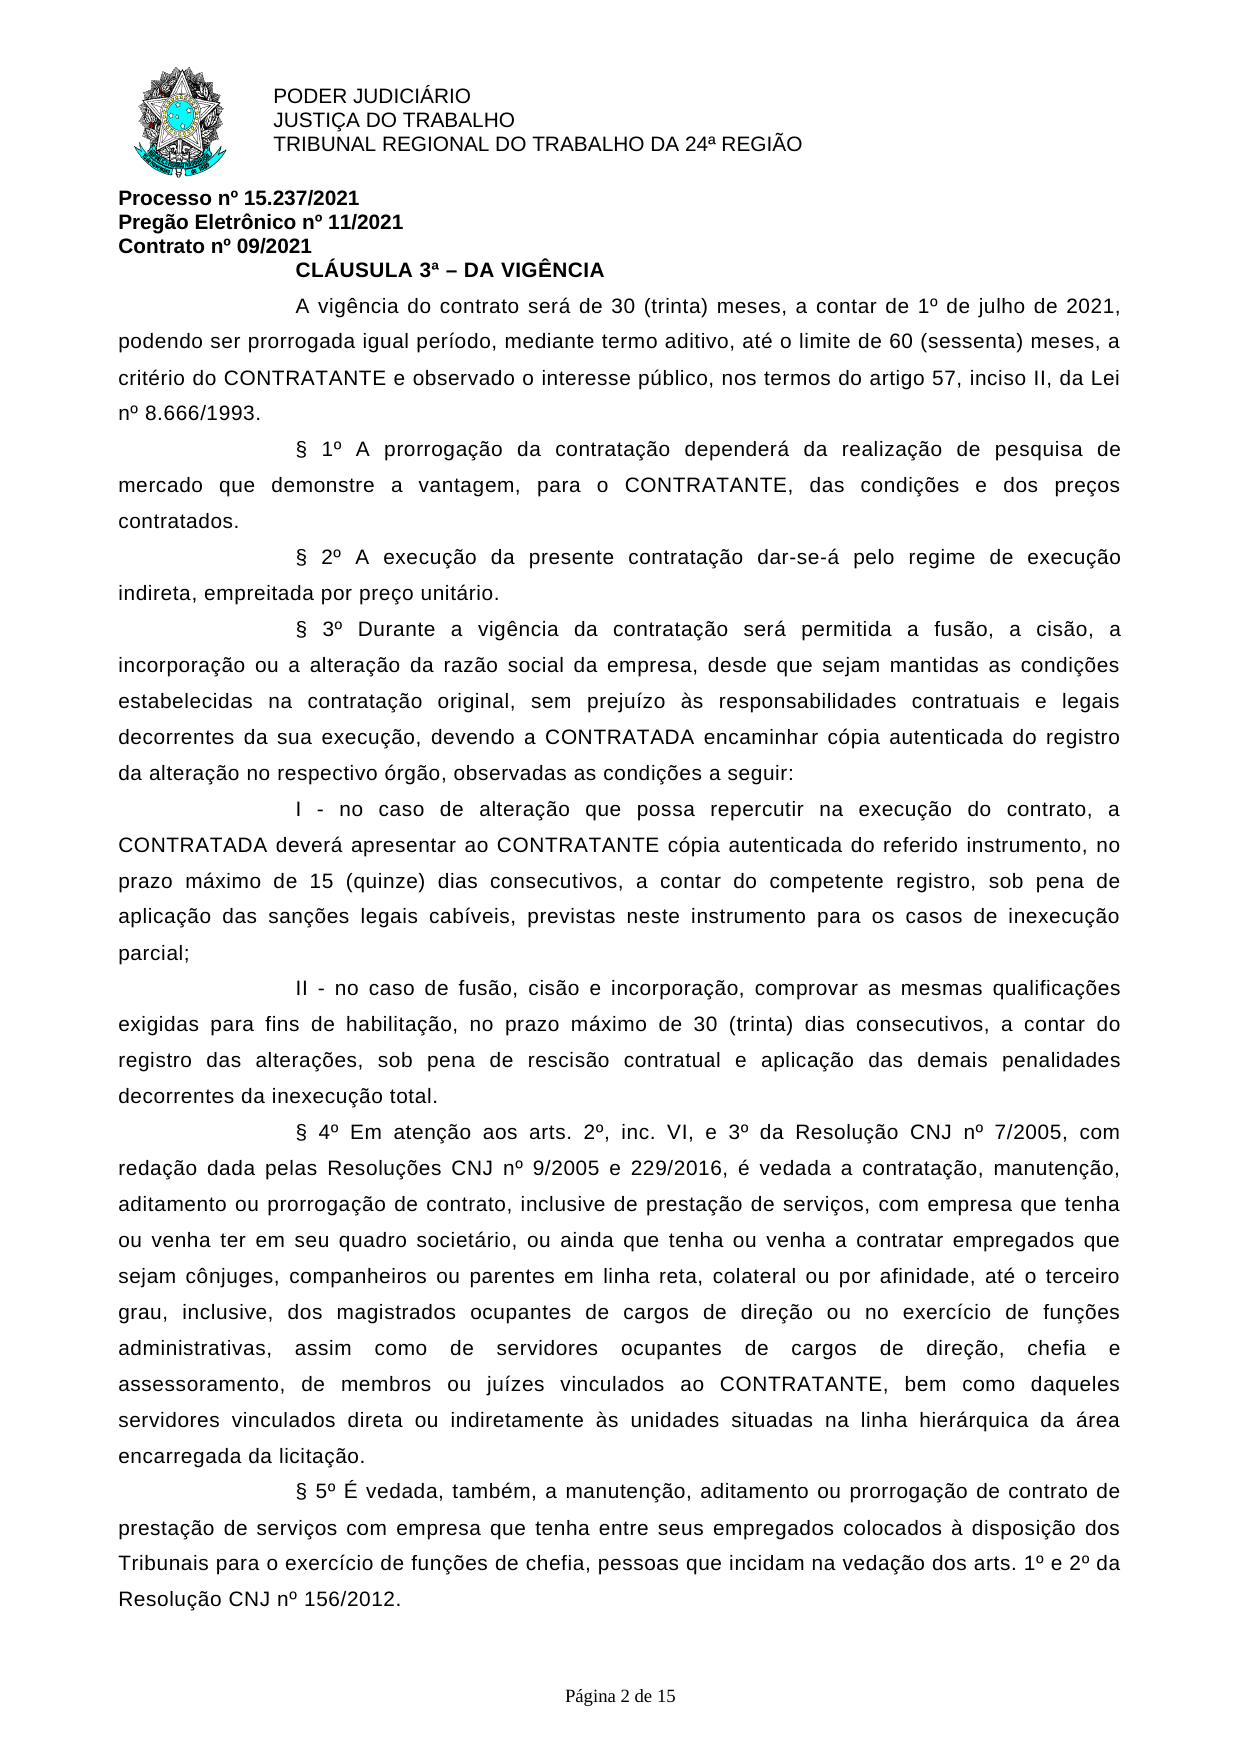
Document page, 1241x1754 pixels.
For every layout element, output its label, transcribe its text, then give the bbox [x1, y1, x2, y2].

text § 2º A execução da presente contratação dar-se-á pelo regime de execução indireta, empreitada por preço unitário. [118, 545, 1122, 605]
text II - no caso de fusão, cisão e incorporação, comprovar as mesmas qualificações exigidas para fins de habilitação, no prazo máximo de 30 (trinta) dias consecutivos, a contar do registro das alterações, sob pena de rescisão contratual e aplicação das demais penalidades decorrentes da inexecução total. [118, 976, 1122, 1108]
text § 5º É vedada, também, a manutenção, aditamento ou prorrogação de contrato de prestação de serviços com empresa que tenha entre seus empregados colocados à disposição dos Tribunais para o exercício de funções de chefia, pessoas que incidam na vedação dos arts. 1º e 2º da Resolução CNJ nº 156/2012. [118, 1479, 1122, 1611]
text § 3º Durante a vigência da contratação será permitida a fusão, a cisão, a incorporação ou a alteração da razão social da empresa, desde que sejam mantidas as condições estabelecidas na contratação original, sem prejuízo às responsabilidades contratuais e legais decorrentes da sua execução, devendo a CONTRATADA encaminhar cópia autenticada do registro da alteração no respectivo órgão, observadas as condições a seguir: [118, 617, 1122, 784]
text CLÁUSULA 3ª – DA VIGÊNCIA [118, 257, 1119, 281]
text § 4º Em atenção aos arts. 2º, inc. VI, e 3º da Resolução CNJ nº 7/2005, com redação dada pelas Resoluções CNJ nº 9/2005 e 229/2016, é vedada a contratação, manutenção, aditamento ou prorrogação de contrato, inclusive de prestação de serviços, com empresa que tenha ou venha ter em seu quadro societário, ou ainda que tenha ou venha a contratar empregados que sejam cônjuges, companheiros ou parentes em linha reta, colateral ou por afinidade, até o terceiro grau, inclusive, dos magistrados ocupantes de cargos de direção ou no exercício de funções administrativas, assim como de servidores ocupantes de cargos de direção, chefia e assessoramento, de membros ou juízes vinculados ao CONTRATANTE, bem como daqueles servidores vinculados direta ou indiretamente às unidades situadas na linha hierárquica da área encarregada da licitação. [118, 1120, 1122, 1467]
text § 1º A prorrogação da contratação dependerá da realização de pesquisa de mercado que demonstre a vantagem, para o CONTRATANTE, das condições e dos preços contratados. [118, 437, 1122, 533]
picture [133, 66, 228, 178]
text I - no caso de alteração que possa repercutir na execução do contrato, a CONTRATADA deverá apresentar ao CONTRATANTE cópia autenticada do referido instrumento, no prazo máximo de 15 (quinze) dias consecutivos, a contar do competente registro, sob pena de aplicação das sanções legais cabíveis, previstas neste instrumento para os casos de inexecução parcial; [118, 797, 1122, 964]
text A vigência do contrato será de 30 (trinta) meses, a contar de 1º de julho de 2021, podendo ser prorrogada igual período, mediante termo aditivo, até o limite de 60 (sessenta) meses, a critério do CONTRATANTE e observado o interesse público, nos termos do artigo 57, inciso II, da Lei nº 8.666/1993. [118, 293, 1122, 425]
